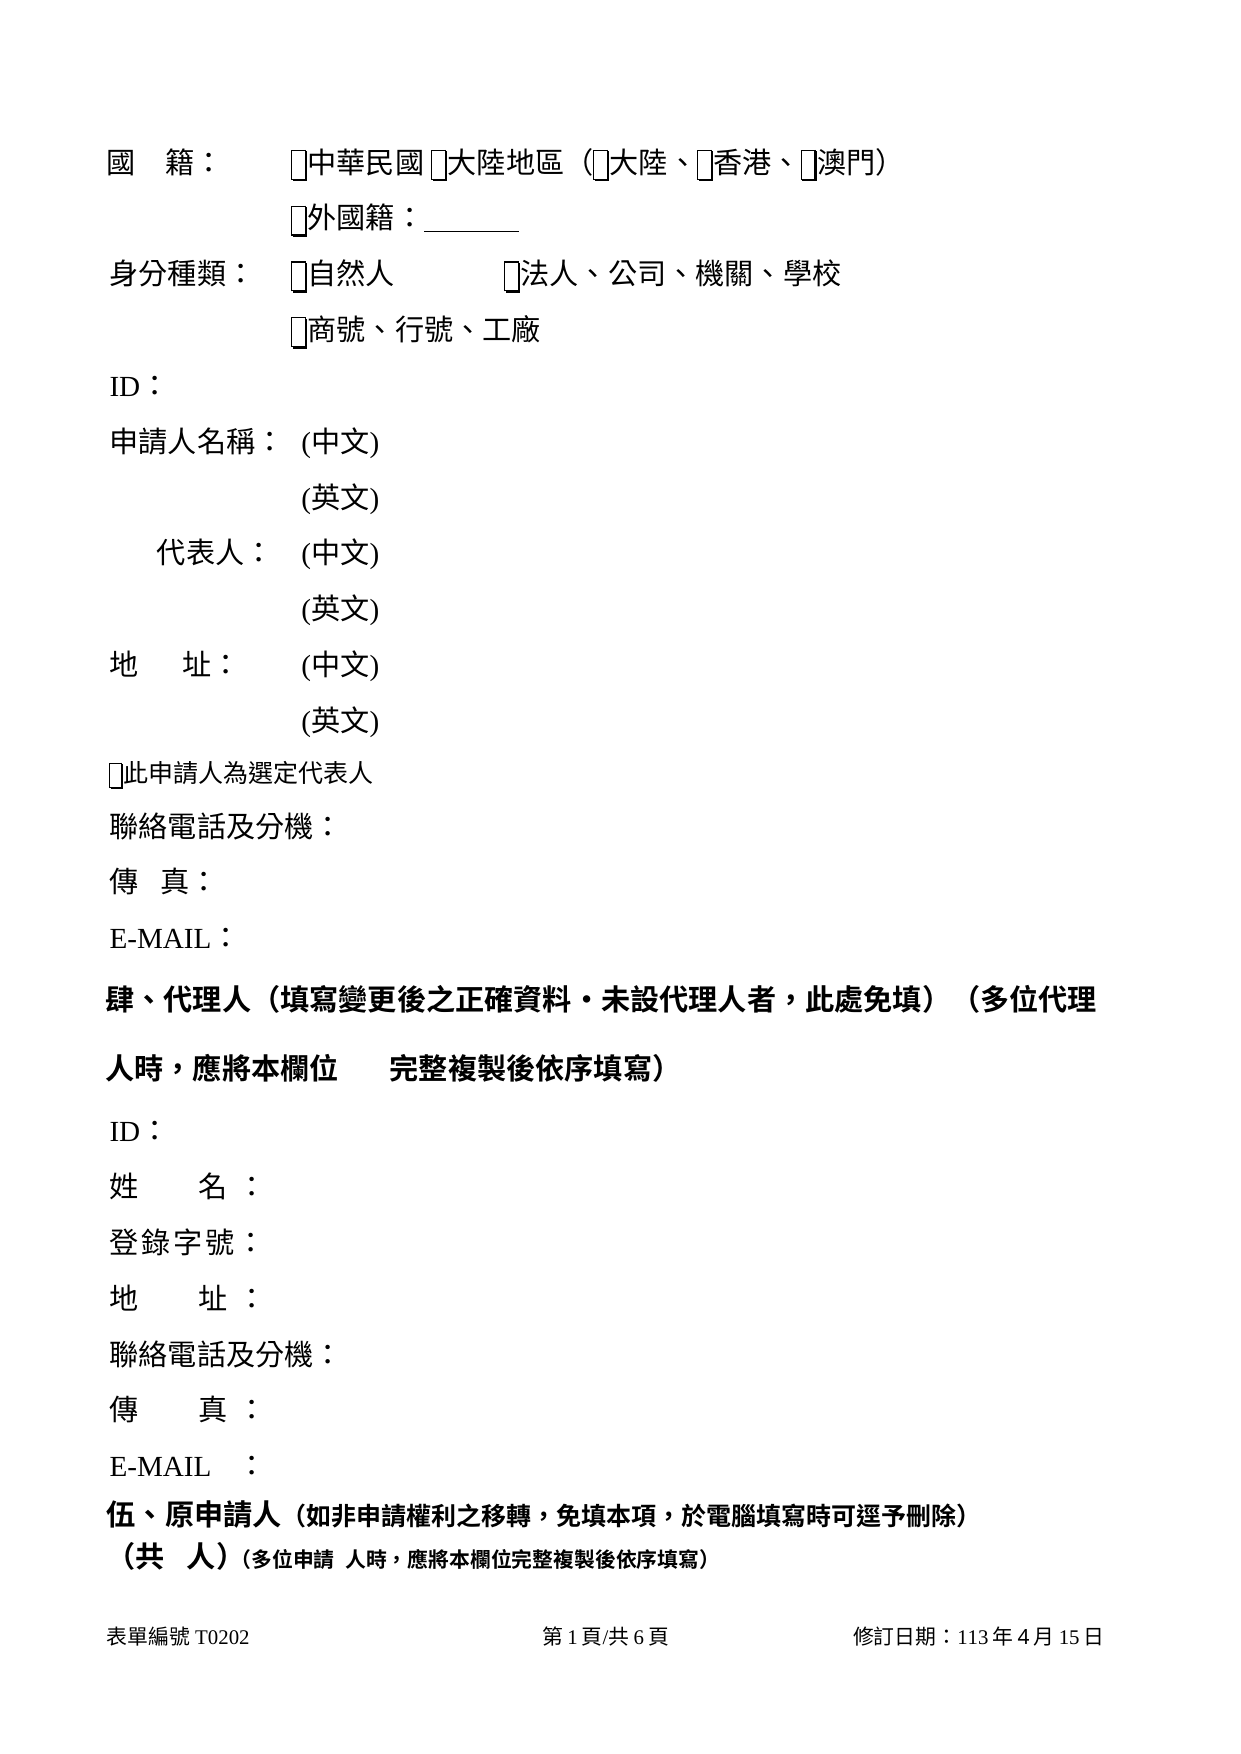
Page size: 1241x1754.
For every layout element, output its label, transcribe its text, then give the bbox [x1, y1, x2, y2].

table_cell [269, 1269, 1026, 1324]
table_cell ID： [106, 356, 197, 412]
table_cell [378, 796, 1053, 852]
table_header ID： [106, 1101, 177, 1157]
table_cell (英文) [298, 691, 1128, 747]
table_cell 地 址： [106, 1269, 269, 1324]
text 肆、代理人（填寫變更後之正確資料‧未設代理人者，此處免填）（多位代理人時，應將本欄位 完整複製後依序填寫） [105, 964, 1104, 1101]
table_header 中華民國 大陸地區（ 大陸、 香港、 澳門） 外國籍： [288, 133, 1053, 244]
table_cell [269, 1380, 1026, 1436]
table_cell [396, 468, 1128, 523]
table_cell 聯絡電話及分機： [106, 1324, 350, 1380]
table_cell 自然人 法人、公司、機關、學校 商號、行號、工廠 [288, 244, 1053, 356]
table_cell 申請人名稱： [106, 412, 298, 523]
table_cell [1053, 852, 1128, 908]
table_cell [106, 691, 298, 747]
table_cell [197, 356, 1053, 412]
table_cell [1053, 908, 1128, 964]
table_cell [269, 1213, 1026, 1268]
table_cell [293, 908, 1053, 964]
table_cell E-MAIL： [106, 1436, 269, 1492]
table_header [177, 1101, 1026, 1157]
table_cell [269, 1436, 1026, 1492]
table_cell (英文) [298, 579, 396, 635]
table_cell [1053, 747, 1128, 796]
table_cell [396, 412, 1128, 467]
table_header 國 籍： [106, 133, 288, 244]
table_cell [396, 523, 1128, 579]
table_cell 傳 真： [106, 1380, 269, 1436]
table_cell [269, 1157, 1026, 1213]
table_cell (中文) [298, 412, 396, 467]
text （共 人）（多位申請 人時，應將本欄位完整複製後依序填寫） [106, 1534, 1108, 1576]
table_cell E-MAIL： [106, 908, 292, 964]
table_cell (英文) [298, 468, 396, 523]
table_cell [1053, 356, 1128, 412]
text 伍、原申請人（如非申請權利之移轉，免填本項，於電腦填寫時可逕予刪除） [106, 1492, 1108, 1534]
table_cell (中文) [298, 523, 396, 579]
table_cell (中文) [298, 635, 1128, 691]
table_cell 聯絡電話及分機： [106, 796, 378, 852]
table_cell 登錄字號： [106, 1213, 269, 1268]
table_cell [1053, 244, 1128, 356]
table_cell [1053, 796, 1128, 852]
table_header [1053, 133, 1128, 244]
table_cell 身分種類： [106, 244, 288, 356]
table_cell [293, 852, 1053, 908]
table_cell 此申請人為選定代表人 [106, 747, 1053, 796]
table_cell 代表人： [106, 523, 298, 635]
table_cell 傳 真： [106, 852, 292, 908]
table_cell [350, 1324, 1026, 1380]
table_cell 地 址： [106, 635, 298, 691]
table_cell [396, 579, 1128, 635]
table_cell 姓 名： [106, 1157, 269, 1213]
